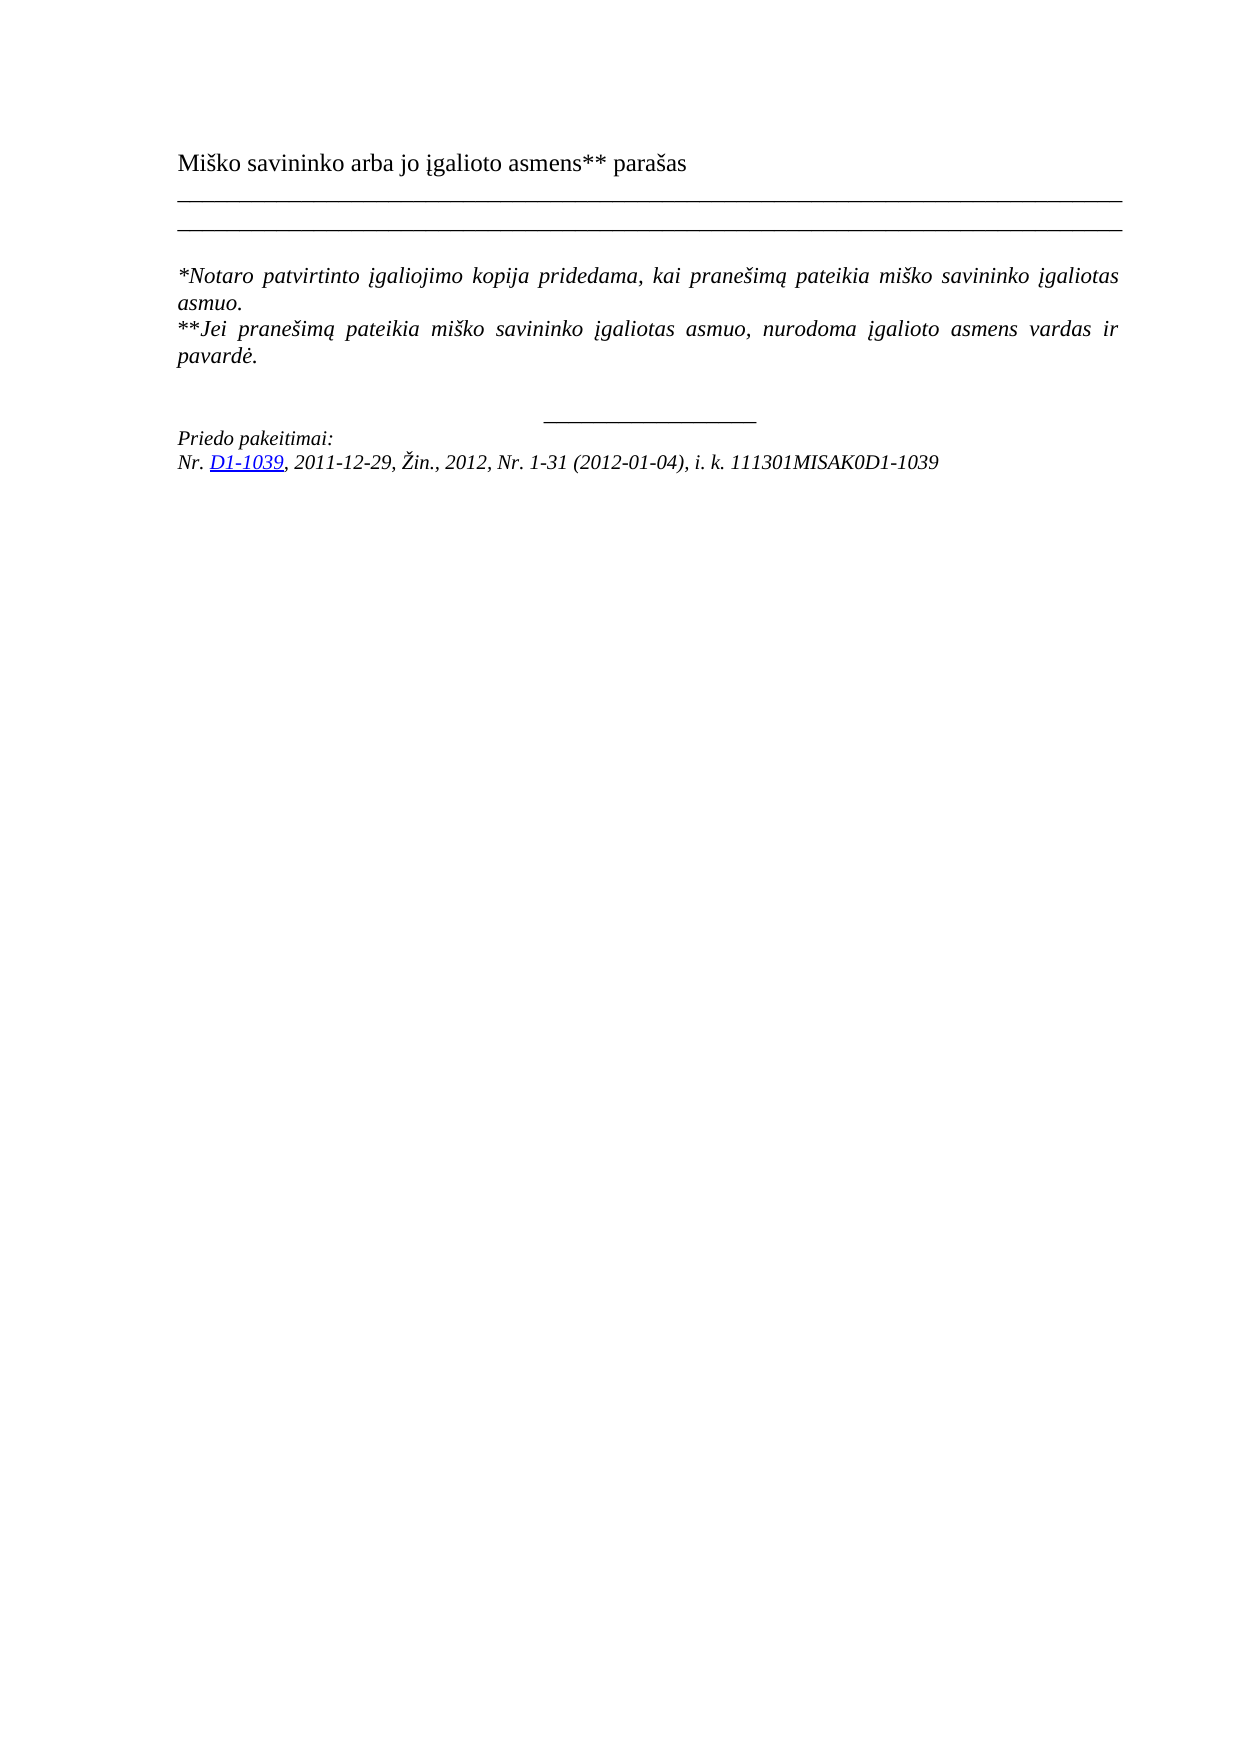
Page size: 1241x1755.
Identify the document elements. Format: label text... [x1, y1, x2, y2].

text _ [177, 176, 1122, 201]
text Nr. D1-1039, 2011-12-29, Žin., 2012, Nr. 1-31 (2012-01-04), i. k. 111301MISAK0D1-1039 [177, 449, 1122, 474]
text **Jei pranešimą pateikia miško savininko įgaliotas asmuo, nurodoma įgalioto asmens vardas ir pavardė. [177, 315, 1122, 368]
text Miško savininko arba jo įgalioto asmens** parašas [177, 148, 1122, 176]
text Priedo pakeitimai: [177, 426, 1122, 449]
text _________________ [177, 397, 1122, 426]
text *Notaro patvirtinto įgaliojimo kopija pridedama, kai pranešimą pateikia miško savininko įgaliotas asmuo. [177, 263, 1122, 315]
text _ [177, 205, 1122, 230]
